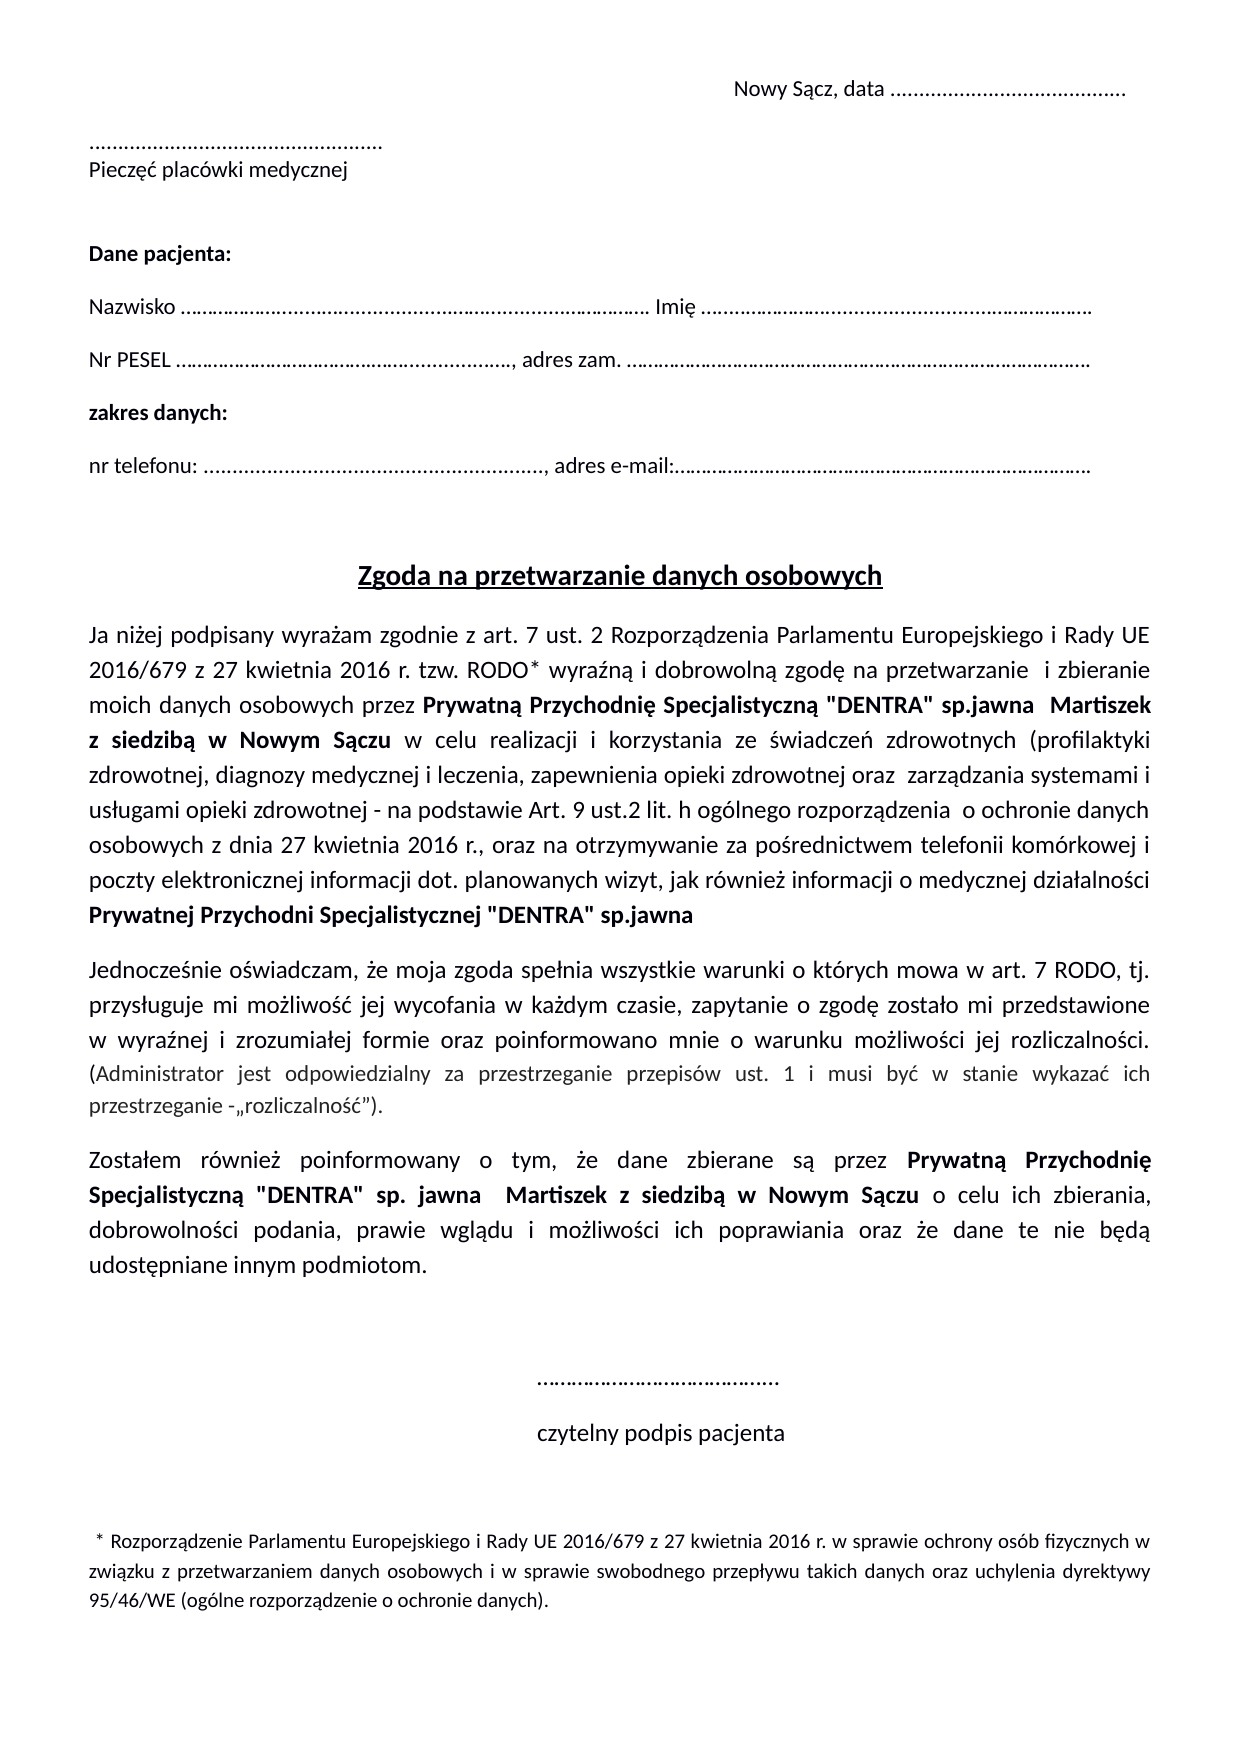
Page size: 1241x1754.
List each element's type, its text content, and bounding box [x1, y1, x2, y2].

text Zostałem również poinformowany o tym, że dane zbierane są przez Prywatną Przychodnię Specjalistyczną "DENTRA" sp. jawna Martiszek z siedzibą w Nowym Sączu o celu ich zbierania, dobrowolności podania, prawie wglądu i możliwości ich poprawiania oraz że dane te nie będą udostępniane innym podmiotom. [89, 1144, 1152, 1280]
text Jednocześnie oświadczam, że moja zgoda spełnia wszystkie warunki o których mowa w art. 7 RODO, tj. przysługuje mi możliwość jej wycofania w każdym czasie, zapytanie o zgodę zostało mi przedstawione w wyraźnej i zrozumiałej formie oraz poinformowano mnie o warunku możliwości jej rozliczalności. (Administrator jest odpowiedzialny za przestrzeganie przepisów ust. 1 i musi być w stanie wykazać ich przestrzeganie -„rozliczalność”). [89, 955, 1152, 1119]
text Dane pacjenta: [89, 239, 1152, 267]
text Nowy Sącz, data ......................................... [89, 74, 1152, 102]
text Zgoda na przetwarzanie danych osobowych [89, 557, 1152, 593]
text czytelny podpis pacjenta [89, 1417, 1152, 1448]
text ................................................... [89, 127, 1152, 155]
text * Rozporządzenie Parlamentu Europejskiego i Rady UE 2016/679 z 27 kwietnia 2016 r. w sprawie ochrony osób fizycznych w związku z przetwarzaniem danych osobowych i w sprawie swobodnego przepływu takich danych oraz uchylenia dyrektywy 95/46/WE (ogólne rozporządzenie o ochronie danych). [89, 1529, 1152, 1612]
text Ja niżej podpisany wyrażam zgodnie z art. 7 ust. 2 Rozporządzenia Parlamentu Europejskiego i Rady UE 2016/679 z 27 kwietnia 2016 r. tzw. RODO* wyraźną i dobrowolną zgodę na przetwarzanie i zbieranie moich danych osobowych przez Prywatną Przychodnię Specjalistyczną "DENTRA" sp.jawna Martiszek z siedzibą w Nowym Sączu w celu realizacji i korzystania ze świadczeń zdrowotnych (profilaktyki zdrowotnej, diagnozy medycznej i leczenia, zapewnienia opieki zdrowotnej oraz zarządzania systemami i usługami opieki zdrowotnej - na podstawie Art. 9 ust.2 lit. h ogólnego rozporządzenia o ochronie danych osobowych z dnia 27 kwietnia 2016 r., oraz na otrzymywanie za pośrednictwem telefonii komórkowej i poczty elektronicznej informacji dot. planowanych wizyt, jak również informacji o medycznej działalności Prywatnej Przychodni Specjalistycznej "DENTRA" sp.jawna [89, 619, 1152, 929]
text Nazwisko ………………........…....................……..............……………. Imię ….....…………….............................………………. [89, 292, 1152, 320]
text Nr PESEL ……………………………….……...............…., adres zam. ……………………………………………………………………………. [89, 345, 1152, 373]
text …………………………………... [89, 1361, 1152, 1392]
text nr telefonu: ..........................................................., adres e-mail:……………………………………………………………………. [89, 451, 1152, 479]
text zakres danych: [89, 398, 1152, 426]
text Pieczęć placówki medycznej [89, 155, 1152, 183]
